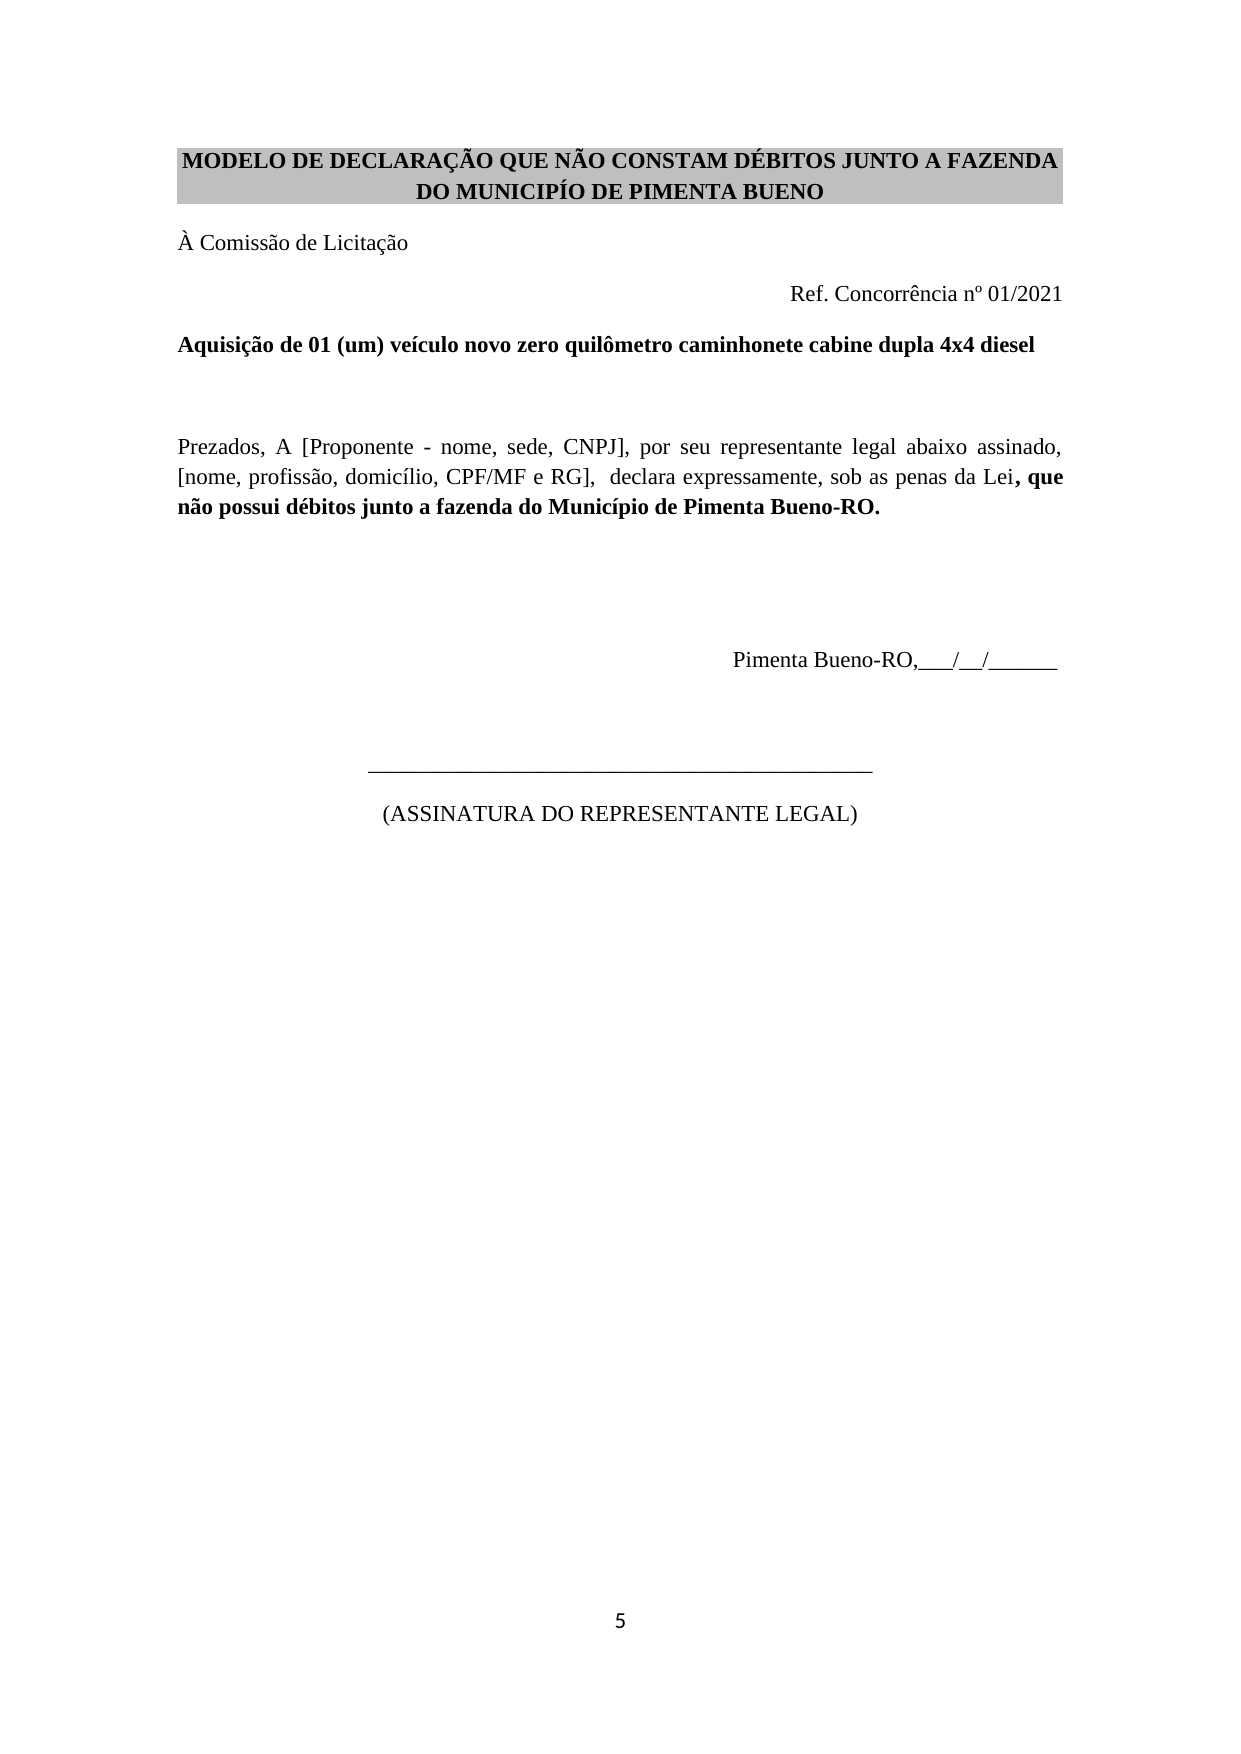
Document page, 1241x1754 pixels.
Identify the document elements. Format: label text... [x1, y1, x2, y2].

text ____________________________________________ [177, 749, 1063, 775]
text MODELO DE DECLARAÇÃO QUE NÃO CONSTAM DÉBITOS JUNTO A FAZENDA DO MUNICIPÍO DE PIMENTA BUENO [177, 148, 1063, 204]
text Aquisição de 01 (um) veículo novo zero quilômetro caminhonete cabine dupla 4x4 diesel [177, 331, 1063, 357]
text Prezados, A [Proponente - nome, sede, CNPJ], por seu representante legal abaixo assinado, [nome, profissão, domicílio, CPF/MF e RG], declara expressamente, sob as penas da Lei, que não possui débitos junto a fazenda do Município de Pimenta Bueno-RO. [177, 433, 1063, 520]
text Ref. Concorrência nº 01/2021 [177, 280, 1063, 306]
text Pimenta Bueno-RO,___/__/______ [177, 647, 1063, 673]
text (ASSINATURA DO REPRESENTANTE LEGAL) [177, 800, 1063, 826]
text À Comissão de Licitação [177, 229, 1063, 255]
